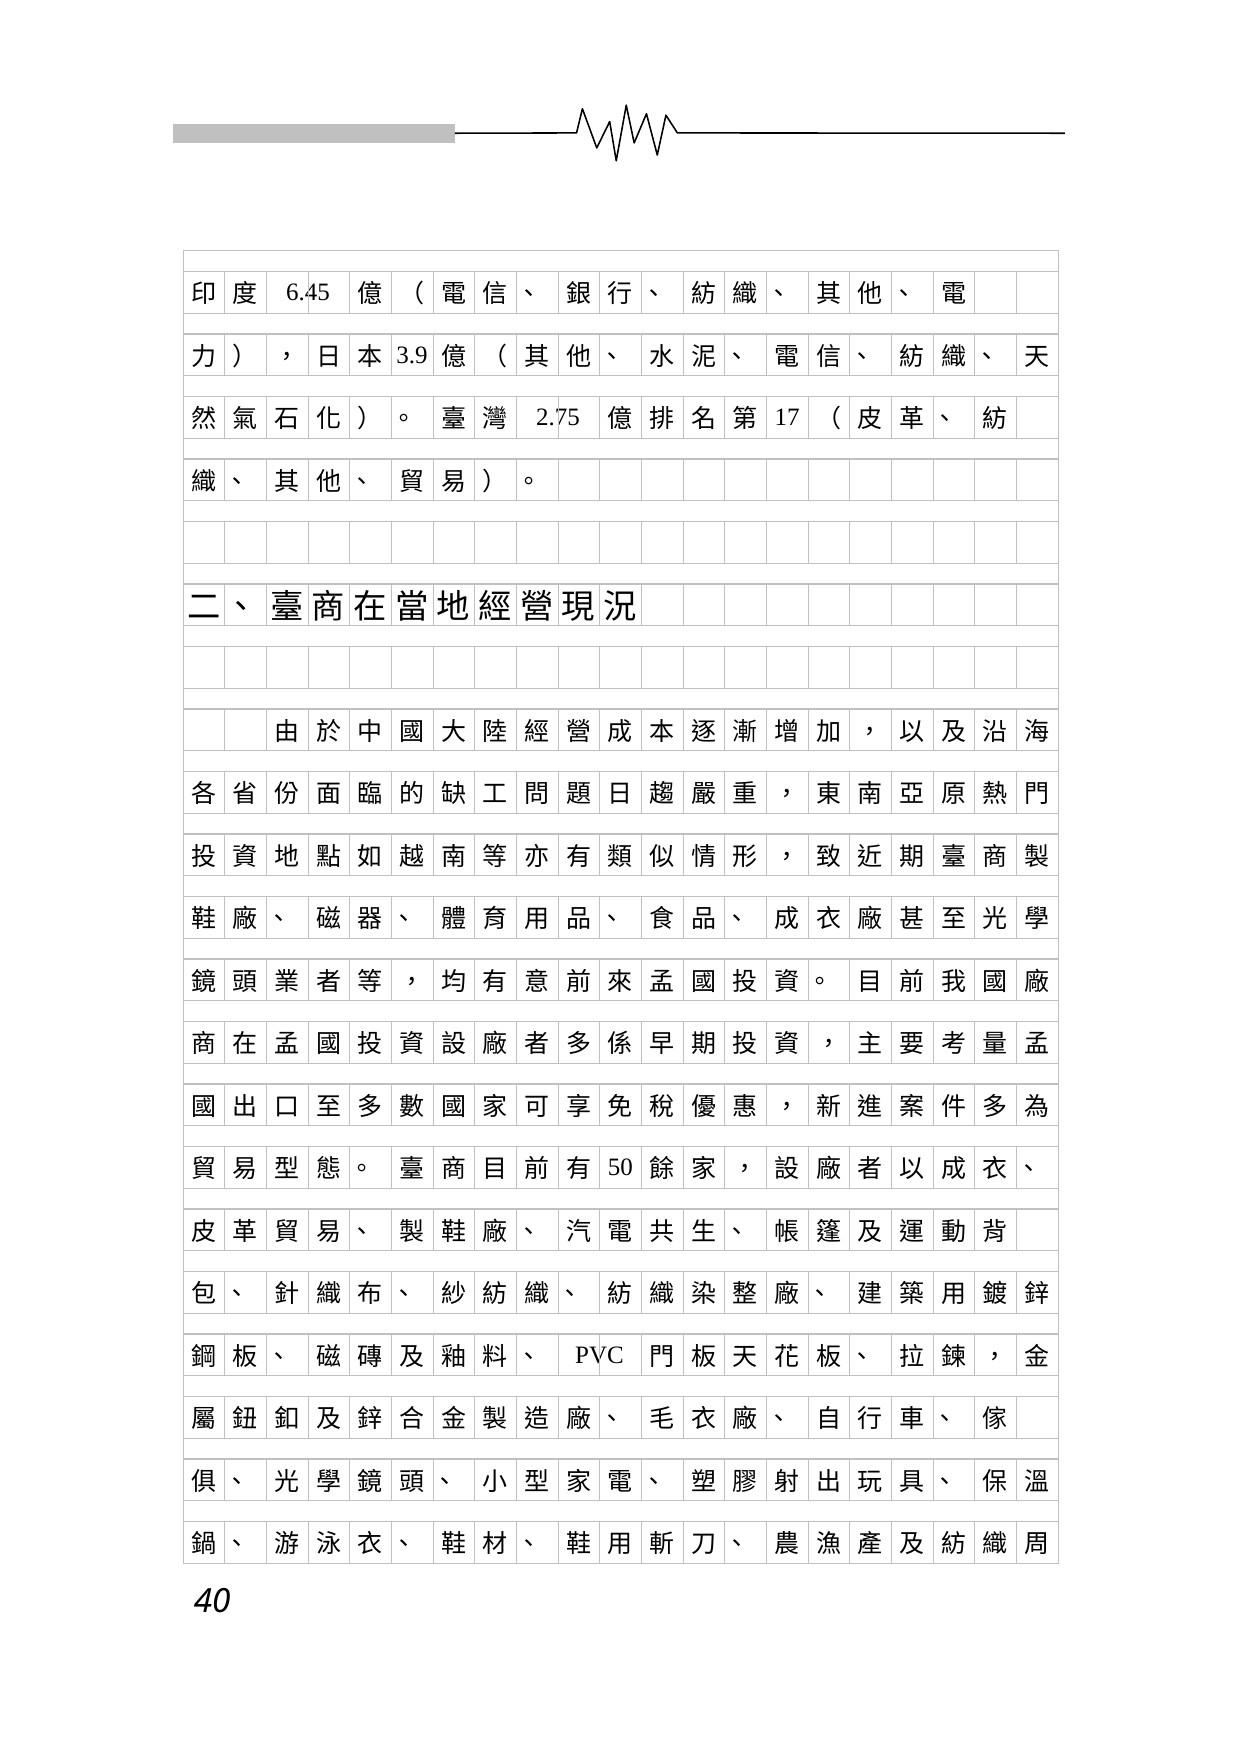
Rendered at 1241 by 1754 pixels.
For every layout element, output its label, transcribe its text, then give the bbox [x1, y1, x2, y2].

text 二、臺商在當地經營現況 [975, 585, 1016, 625]
text 迄2020年9月，外人投資累計186.5億美元，前十大排名依序為：美國36.9億美元（石化天然氣、電力、保險及銀行），英國25億（銀行、紡織、食品、電力、化工），荷蘭14.91億（食品、電力、水泥、紡織），新加坡14.77億（電力、紡織、貿易、食品、農水產），韓國11.71億（紡織、皮革、銀行），中國大陸9.61億（電力、其他、紡織、貿易、皮革），香港9.39億（天然氣石化、銀行、皮革、水泥），澳洲8.46億（天然氣石化），馬來西亞8.32億（電訊、資通訊），印度6.45億（電信、銀行、紡織、其他、電力），日本3.9億（其他、水泥、電信、紡織、天然氣石化）。臺灣2.75億排名第17（皮革、紡織、其他、貿易）。 [184, 376, 1058, 396]
text 二、臺商在當地經營現況 [475, 585, 516, 625]
text 二、臺商在當地經營現況 [184, 564, 1058, 583]
text 由於中國大陸經營成本逐漸增加，以及沿海各省份面臨的缺工問題日趨嚴重，東南亞原熱門投資地點如越南等亦有類似情形，致近期臺商製鞋廠、磁器、體育用品、食品、成衣廠甚至光學鏡頭業者等，均有意前來孟國投資。目前我國廠商在孟國投資設廠者多係早期投資，主要考量孟國出口至多數國家可享免稅優惠，新進案件多為貿易型態。臺商目前有50餘家，設廠者以成衣、皮革貿易、製鞋廠、汽電共生、帳篷及運動背包、針織布、紗紡織、紡織染整廠、建築用鍍鋅鋼板、磁磚及釉料、PVC門板天花板、拉鍊，金屬鈕釦及鋅合金製造廠、毛衣廠、自行車、傢俱、光學鏡頭、小型家電、塑膠射出玩具、保溫鍋、游泳衣、鞋材、鞋用斬刀、農漁產及紡織周邊貿易、廢料回收及珍珠奶茶店等為主。 [184, 1189, 1058, 1208]
text 由於中國大陸經營成本逐漸增加，以及沿海各省份面臨的缺工問題日趨嚴重，東南亞原熱門投資地點如越南等亦有類似情形，致近期臺商製鞋廠、磁器、體育用品、食品、成衣廠甚至光學鏡頭業者等，均有意前來孟國投資。目前我國廠商在孟國投資設廠者多係早期投資，主要考量孟國出口至多數國家可享免稅優惠，新進案件多為貿易型態。臺商目前有50餘家，設廠者以成衣、皮革貿易、製鞋廠、汽電共生、帳篷及運動背包、針織布、紗紡織、紡織染整廠、建築用鍍鋅鋼板、磁磚及釉料、PVC門板天花板、拉鍊，金屬鈕釦及鋅合金製造廠、毛衣廠、自行車、傢俱、光學鏡頭、小型家電、塑膠射出玩具、保溫鍋、游泳衣、鞋材、鞋用斬刀、農漁產及紡織周邊貿易、廢料回收及珍珠奶茶店等為主。 [184, 939, 1058, 958]
text 由於中國大陸經營成本逐漸增加，以及沿海各省份面臨的缺工問題日趨嚴重，東南亞原熱門投資地點如越南等亦有類似情形，致近期臺商製鞋廠、磁器、體育用品、食品、成衣廠甚至光學鏡頭業者等，均有意前來孟國投資。目前我國廠商在孟國投資設廠者多係早期投資，主要考量孟國出口至多數國家可享免稅優惠，新進案件多為貿易型態。臺商目前有50餘家，設廠者以成衣、皮革貿易、製鞋廠、汽電共生、帳篷及運動背包、針織布、紗紡織、紡織染整廠、建築用鍍鋅鋼板、磁磚及釉料、PVC門板天花板、拉鍊，金屬鈕釦及鋅合金製造廠、毛衣廠、自行車、傢俱、光學鏡頭、小型家電、塑膠射出玩具、保溫鍋、游泳衣、鞋材、鞋用斬刀、農漁產及紡織周邊貿易、廢料回收及珍珠奶茶店等為主。 [184, 751, 1058, 771]
text 二、臺商在當地經營現況 [767, 585, 808, 625]
text 二、臺商在當地經營現況 [850, 585, 891, 625]
text 二、臺商在當地經營現況 [559, 585, 599, 625]
text 二、臺商在當地經營現況 [350, 585, 391, 625]
text 由於中國大陸經營成本逐漸增加，以及沿海各省份面臨的缺工問題日趨嚴重，東南亞原熱門投資地點如越南等亦有類似情形，致近期臺商製鞋廠、磁器、體育用品、食品、成衣廠甚至光學鏡頭業者等，均有意前來孟國投資。目前我國廠商在孟國投資設廠者多係早期投資，主要考量孟國出口至多數國家可享免稅優惠，新進案件多為貿易型態。臺商目前有50餘家，設廠者以成衣、皮革貿易、製鞋廠、汽電共生、帳篷及運動背包、針織布、紗紡織、紡織染整廠、建築用鍍鋅鋼板、磁磚及釉料、PVC門板天花板、拉鍊，金屬鈕釦及鋅合金製造廠、毛衣廠、自行車、傢俱、光學鏡頭、小型家電、塑膠射出玩具、保溫鍋、游泳衣、鞋材、鞋用斬刀、農漁產及紡織周邊貿易、廢料回收及珍珠奶茶店等為主。 [184, 1376, 1058, 1396]
text 二、臺商在當地經營現況 [225, 585, 266, 625]
text 二、臺商在當地經營現況 [934, 585, 974, 625]
text 二、臺商在當地經營現況 [892, 585, 933, 625]
text 迄2020年9月，外人投資累計186.5億美元，前十大排名依序為：美國36.9億美元（石化天然氣、電力、保險及銀行），英國25億（銀行、紡織、食品、電力、化工），荷蘭14.91億（食品、電力、水泥、紡織），新加坡14.77億（電力、紡織、貿易、食品、農水產），韓國11.71億（紡織、皮革、銀行），中國大陸9.61億（電力、其他、紡織、貿易、皮革），香港9.39億（天然氣石化、銀行、皮革、水泥），澳洲8.46億（天然氣石化），馬來西亞8.32億（電訊、資通訊），印度6.45億（電信、銀行、紡織、其他、電力），日本3.9億（其他、水泥、電信、紡織、天然氣石化）。臺灣2.75億排名第17（皮革、紡織、其他、貿易）。 [184, 314, 1058, 333]
text 由於中國大陸經營成本逐漸增加，以及沿海各省份面臨的缺工問題日趨嚴重，東南亞原熱門投資地點如越南等亦有類似情形，致近期臺商製鞋廠、磁器、體育用品、食品、成衣廠甚至光學鏡頭業者等，均有意前來孟國投資。目前我國廠商在孟國投資設廠者多係早期投資，主要考量孟國出口至多數國家可享免稅優惠，新進案件多為貿易型態。臺商目前有50餘家，設廠者以成衣、皮革貿易、製鞋廠、汽電共生、帳篷及運動背包、針織布、紗紡織、紡織染整廠、建築用鍍鋅鋼板、磁磚及釉料、PVC門板天花板、拉鍊，金屬鈕釦及鋅合金製造廠、毛衣廠、自行車、傢俱、光學鏡頭、小型家電、塑膠射出玩具、保溫鍋、游泳衣、鞋材、鞋用斬刀、農漁產及紡織周邊貿易、廢料回收及珍珠奶茶店等為主。 [184, 1439, 1058, 1458]
text 迄2020年9月，外人投資累計186.5億美元，前十大排名依序為：美國36.9億美元（石化天然氣、電力、保險及銀行），英國25億（銀行、紡織、食品、電力、化工），荷蘭14.91億（食品、電力、水泥、紡織），新加坡14.77億（電力、紡織、貿易、食品、農水產），韓國11.71億（紡織、皮革、銀行），中國大陸9.61億（電力、其他、紡織、貿易、皮革），香港9.39億（天然氣石化、銀行、皮革、水泥），澳洲8.46億（天然氣石化），馬來西亞8.32億（電訊、資通訊），印度6.45億（電信、銀行、紡織、其他、電力），日本3.9億（其他、水泥、電信、紡織、天然氣石化）。臺灣2.75億排名第17（皮革、紡織、其他、貿易）。 [184, 251, 1058, 271]
text 二、臺商在當地經營現況 [600, 585, 641, 625]
text 由於中國大陸經營成本逐漸增加，以及沿海各省份面臨的缺工問題日趨嚴重，東南亞原熱門投資地點如越南等亦有類似情形，致近期臺商製鞋廠、磁器、體育用品、食品、成衣廠甚至光學鏡頭業者等，均有意前來孟國投資。目前我國廠商在孟國投資設廠者多係早期投資，主要考量孟國出口至多數國家可享免稅優惠，新進案件多為貿易型態。臺商目前有50餘家，設廠者以成衣、皮革貿易、製鞋廠、汽電共生、帳篷及運動背包、針織布、紗紡織、紡織染整廠、建築用鍍鋅鋼板、磁磚及釉料、PVC門板天花板、拉鍊，金屬鈕釦及鋅合金製造廠、毛衣廠、自行車、傢俱、光學鏡頭、小型家電、塑膠射出玩具、保溫鍋、游泳衣、鞋材、鞋用斬刀、農漁產及紡織周邊貿易、廢料回收及珍珠奶茶店等為主。 [184, 814, 1058, 833]
text 二、臺商在當地經營現況 [1017, 585, 1058, 625]
text 二、臺商在當地經營現況 [809, 585, 849, 625]
text 迄2020年9月，外人投資累計186.5億美元，前十大排名依序為：美國36.9億美元（石化天然氣、電力、保險及銀行），英國25億（銀行、紡織、食品、電力、化工），荷蘭14.91億（食品、電力、水泥、紡織），新加坡14.77億（電力、紡織、貿易、食品、農水產），韓國11.71億（紡織、皮革、銀行），中國大陸9.61億（電力、其他、紡織、貿易、皮革），香港9.39億（天然氣石化、銀行、皮革、水泥），澳洲8.46億（天然氣石化），馬來西亞8.32億（電訊、資通訊），印度6.45億（電信、銀行、紡織、其他、電力），日本3.9億（其他、水泥、電信、紡織、天然氣石化）。臺灣2.75億排名第17（皮革、紡織、其他、貿易）。 [184, 439, 1058, 458]
text 二、臺商在當地經營現況 [642, 585, 683, 625]
text 由於中國大陸經營成本逐漸增加，以及沿海各省份面臨的缺工問題日趨嚴重，東南亞原熱門投資地點如越南等亦有類似情形，致近期臺商製鞋廠、磁器、體育用品、食品、成衣廠甚至光學鏡頭業者等，均有意前來孟國投資。目前我國廠商在孟國投資設廠者多係早期投資，主要考量孟國出口至多數國家可享免稅優惠，新進案件多為貿易型態。臺商目前有50餘家，設廠者以成衣、皮革貿易、製鞋廠、汽電共生、帳篷及運動背包、針織布、紗紡織、紡織染整廠、建築用鍍鋅鋼板、磁磚及釉料、PVC門板天花板、拉鍊，金屬鈕釦及鋅合金製造廠、毛衣廠、自行車、傢俱、光學鏡頭、小型家電、塑膠射出玩具、保溫鍋、游泳衣、鞋材、鞋用斬刀、農漁產及紡織周邊貿易、廢料回收及珍珠奶茶店等為主。 [184, 1126, 1058, 1146]
text 由於中國大陸經營成本逐漸增加，以及沿海各省份面臨的缺工問題日趨嚴重，東南亞原熱門投資地點如越南等亦有類似情形，致近期臺商製鞋廠、磁器、體育用品、食品、成衣廠甚至光學鏡頭業者等，均有意前來孟國投資。目前我國廠商在孟國投資設廠者多係早期投資，主要考量孟國出口至多數國家可享免稅優惠，新進案件多為貿易型態。臺商目前有50餘家，設廠者以成衣、皮革貿易、製鞋廠、汽電共生、帳篷及運動背包、針織布、紗紡織、紡織染整廠、建築用鍍鋅鋼板、磁磚及釉料、PVC門板天花板、拉鍊，金屬鈕釦及鋅合金製造廠、毛衣廠、自行車、傢俱、光學鏡頭、小型家電、塑膠射出玩具、保溫鍋、游泳衣、鞋材、鞋用斬刀、農漁產及紡織周邊貿易、廢料回收及珍珠奶茶店等為主。 [184, 689, 1058, 708]
text 由於中國大陸經營成本逐漸增加，以及沿海各省份面臨的缺工問題日趨嚴重，東南亞原熱門投資地點如越南等亦有類似情形，致近期臺商製鞋廠、磁器、體育用品、食品、成衣廠甚至光學鏡頭業者等，均有意前來孟國投資。目前我國廠商在孟國投資設廠者多係早期投資，主要考量孟國出口至多數國家可享免稅優惠，新進案件多為貿易型態。臺商目前有50餘家，設廠者以成衣、皮革貿易、製鞋廠、汽電共生、帳篷及運動背包、針織布、紗紡織、紡織染整廠、建築用鍍鋅鋼板、磁磚及釉料、PVC門板天花板、拉鍊，金屬鈕釦及鋅合金製造廠、毛衣廠、自行車、傢俱、光學鏡頭、小型家電、塑膠射出玩具、保溫鍋、游泳衣、鞋材、鞋用斬刀、農漁產及紡織周邊貿易、廢料回收及珍珠奶茶店等為主。 [184, 1251, 1058, 1271]
text 二、臺商在當地經營現況 [392, 585, 433, 625]
text 由於中國大陸經營成本逐漸增加，以及沿海各省份面臨的缺工問題日趨嚴重，東南亞原熱門投資地點如越南等亦有類似情形，致近期臺商製鞋廠、磁器、體育用品、食品、成衣廠甚至光學鏡頭業者等，均有意前來孟國投資。目前我國廠商在孟國投資設廠者多係早期投資，主要考量孟國出口至多數國家可享免稅優惠，新進案件多為貿易型態。臺商目前有50餘家，設廠者以成衣、皮革貿易、製鞋廠、汽電共生、帳篷及運動背包、針織布、紗紡織、紡織染整廠、建築用鍍鋅鋼板、磁磚及釉料、PVC門板天花板、拉鍊，金屬鈕釦及鋅合金製造廠、毛衣廠、自行車、傢俱、光學鏡頭、小型家電、塑膠射出玩具、保溫鍋、游泳衣、鞋材、鞋用斬刀、農漁產及紡織周邊貿易、廢料回收及珍珠奶茶店等為主。 [184, 1314, 1058, 1333]
text 由於中國大陸經營成本逐漸增加，以及沿海各省份面臨的缺工問題日趨嚴重，東南亞原熱門投資地點如越南等亦有類似情形，致近期臺商製鞋廠、磁器、體育用品、食品、成衣廠甚至光學鏡頭業者等，均有意前來孟國投資。目前我國廠商在孟國投資設廠者多係早期投資，主要考量孟國出口至多數國家可享免稅優惠，新進案件多為貿易型態。臺商目前有50餘家，設廠者以成衣、皮革貿易、製鞋廠、汽電共生、帳篷及運動背包、針織布、紗紡織、紡織染整廠、建築用鍍鋅鋼板、磁磚及釉料、PVC門板天花板、拉鍊，金屬鈕釦及鋅合金製造廠、毛衣廠、自行車、傢俱、光學鏡頭、小型家電、塑膠射出玩具、保溫鍋、游泳衣、鞋材、鞋用斬刀、農漁產及紡織周邊貿易、廢料回收及珍珠奶茶店等為主。 [184, 876, 1058, 896]
text 二、臺商在當地經營現況 [267, 585, 308, 625]
text 由於中國大陸經營成本逐漸增加，以及沿海各省份面臨的缺工問題日趨嚴重，東南亞原熱門投資地點如越南等亦有類似情形，致近期臺商製鞋廠、磁器、體育用品、食品、成衣廠甚至光學鏡頭業者等，均有意前來孟國投資。目前我國廠商在孟國投資設廠者多係早期投資，主要考量孟國出口至多數國家可享免稅優惠，新進案件多為貿易型態。臺商目前有50餘家，設廠者以成衣、皮革貿易、製鞋廠、汽電共生、帳篷及運動背包、針織布、紗紡織、紡織染整廠、建築用鍍鋅鋼板、磁磚及釉料、PVC門板天花板、拉鍊，金屬鈕釦及鋅合金製造廠、毛衣廠、自行車、傢俱、光學鏡頭、小型家電、塑膠射出玩具、保溫鍋、游泳衣、鞋材、鞋用斬刀、農漁產及紡織周邊貿易、廢料回收及珍珠奶茶店等為主。 [184, 1501, 1058, 1521]
text 二、臺商在當地經營現況 [434, 585, 474, 625]
text 二、臺商在當地經營現況 [184, 585, 224, 625]
text 二、臺商在當地經營現況 [309, 585, 349, 625]
text 由於中國大陸經營成本逐漸增加，以及沿海各省份面臨的缺工問題日趨嚴重，東南亞原熱門投資地點如越南等亦有類似情形，致近期臺商製鞋廠、磁器、體育用品、食品、成衣廠甚至光學鏡頭業者等，均有意前來孟國投資。目前我國廠商在孟國投資設廠者多係早期投資，主要考量孟國出口至多數國家可享免稅優惠，新進案件多為貿易型態。臺商目前有50餘家，設廠者以成衣、皮革貿易、製鞋廠、汽電共生、帳篷及運動背包、針織布、紗紡織、紡織染整廠、建築用鍍鋅鋼板、磁磚及釉料、PVC門板天花板、拉鍊，金屬鈕釦及鋅合金製造廠、毛衣廠、自行車、傢俱、光學鏡頭、小型家電、塑膠射出玩具、保溫鍋、游泳衣、鞋材、鞋用斬刀、農漁產及紡織周邊貿易、廢料回收及珍珠奶茶店等為主。 [184, 1064, 1058, 1083]
text 二、臺商在當地經營現況 [517, 585, 558, 625]
text 二、臺商在當地經營現況 [684, 585, 724, 625]
text 二、臺商在當地經營現況 [725, 585, 766, 625]
text 由於中國大陸經營成本逐漸增加，以及沿海各省份面臨的缺工問題日趨嚴重，東南亞原熱門投資地點如越南等亦有類似情形，致近期臺商製鞋廠、磁器、體育用品、食品、成衣廠甚至光學鏡頭業者等，均有意前來孟國投資。目前我國廠商在孟國投資設廠者多係早期投資，主要考量孟國出口至多數國家可享免稅優惠，新進案件多為貿易型態。臺商目前有50餘家，設廠者以成衣、皮革貿易、製鞋廠、汽電共生、帳篷及運動背包、針織布、紗紡織、紡織染整廠、建築用鍍鋅鋼板、磁磚及釉料、PVC門板天花板、拉鍊，金屬鈕釦及鋅合金製造廠、毛衣廠、自行車、傢俱、光學鏡頭、小型家電、塑膠射出玩具、保溫鍋、游泳衣、鞋材、鞋用斬刀、農漁產及紡織周邊貿易、廢料回收及珍珠奶茶店等為主。 [184, 1001, 1058, 1021]
